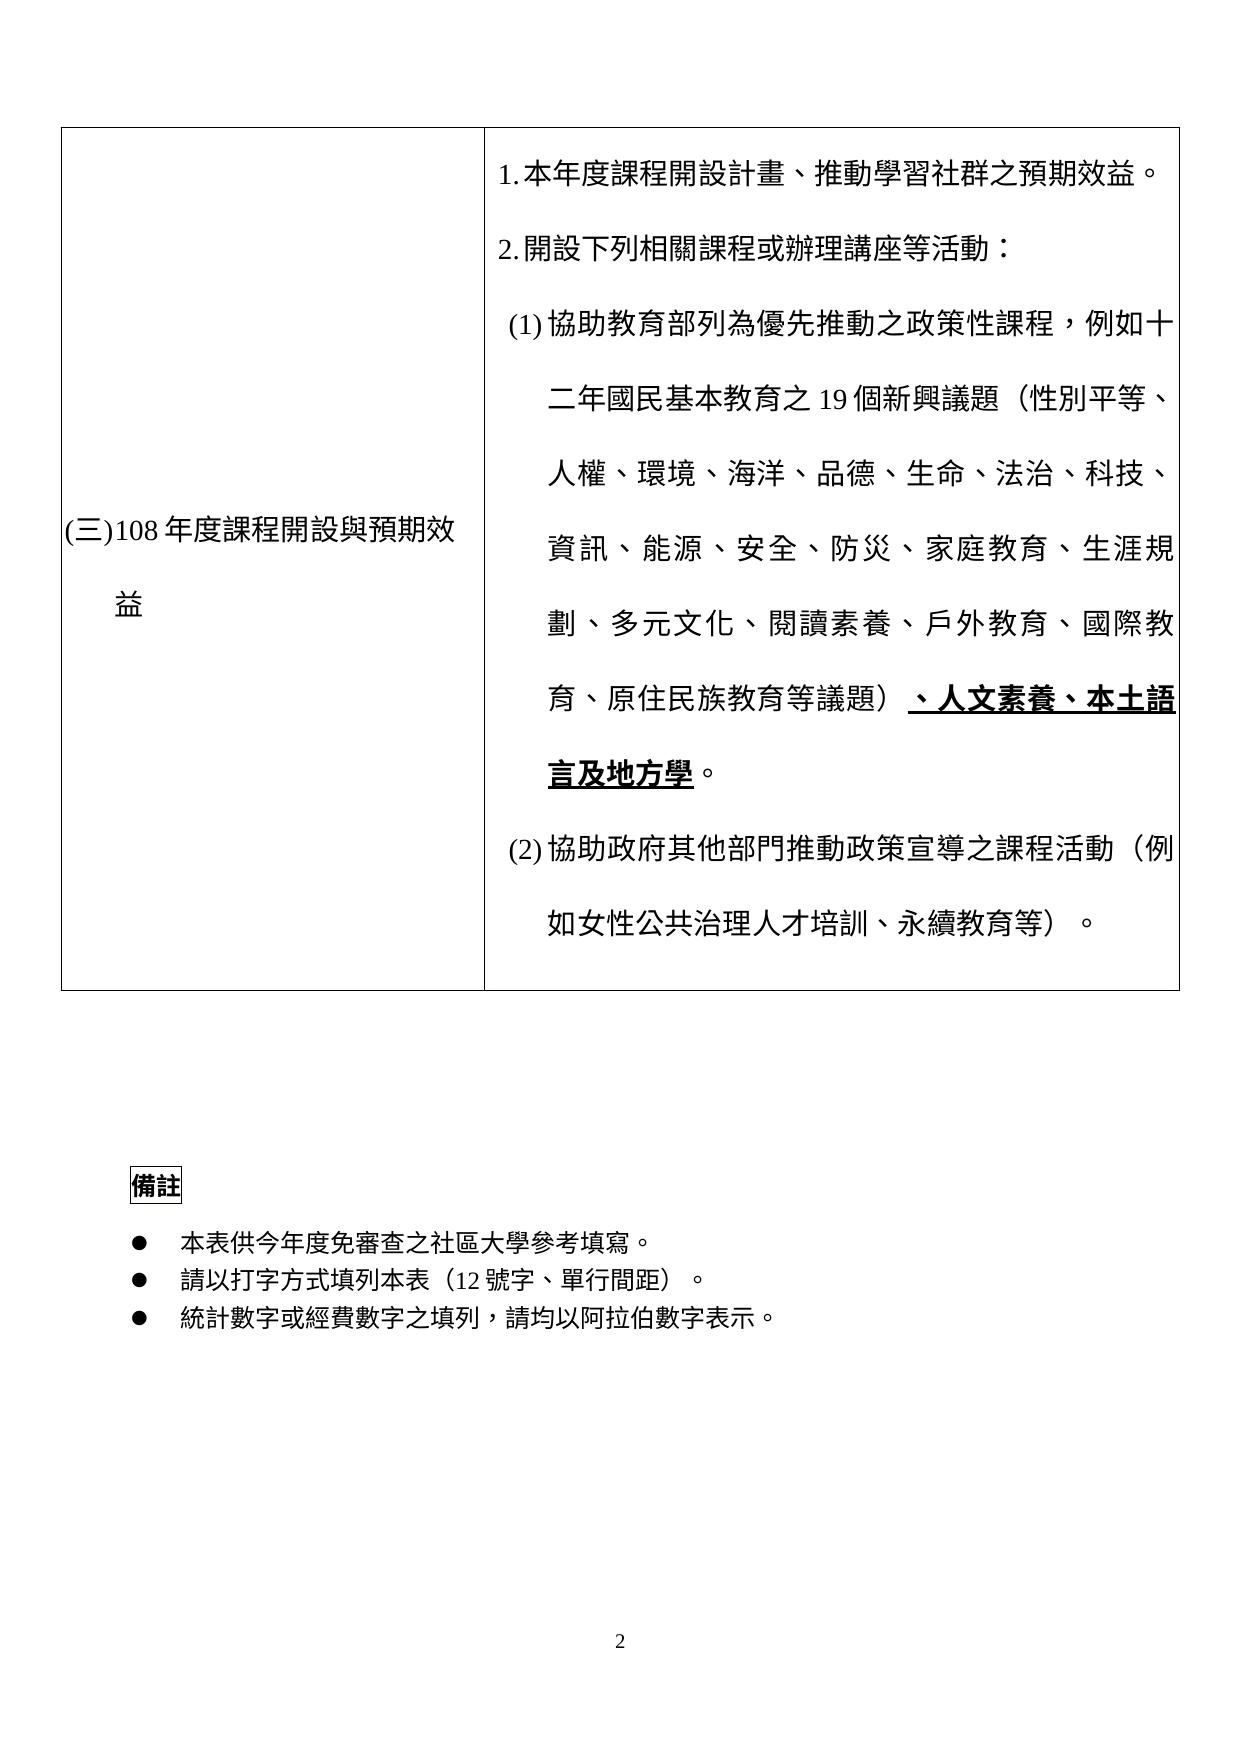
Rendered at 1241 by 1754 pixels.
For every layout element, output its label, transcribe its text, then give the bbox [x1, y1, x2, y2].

text 備註 [130, 1141, 1110, 1216]
list 請以打字方式填列本表（12號字、單行間距）。 [130, 1254, 1110, 1291]
table_cell 108年度課程開設與預期效益 [62, 128, 484, 990]
list 本表供今年度免審查之社區大學參考填寫。 [130, 1216, 1110, 1254]
table_cell 本年度課程開設計畫、推動學習社群之預期效益。 開設下列相關課程或辦理講座等活動： 協助教育部列為優先推動之政策性課程，例如十二年國民基本教育之19個新興議題（性別平等、人權、環境、海洋、品德、生命、法治、科技、資訊、能源、安全、防災、家庭教育、生涯規劃、多元文化、閱讀素養、戶外教育、國際教育、原住民族教育等議題）、人文素養、本土語言及地方學。 協助政府其他部門推動政策宣導之課程活動（例如女性公共治理人才培訓、永續教育等）。 [485, 128, 1179, 990]
list 統計數字或經費數字之填列，請均以阿拉伯數字表示。 [130, 1291, 1110, 1329]
